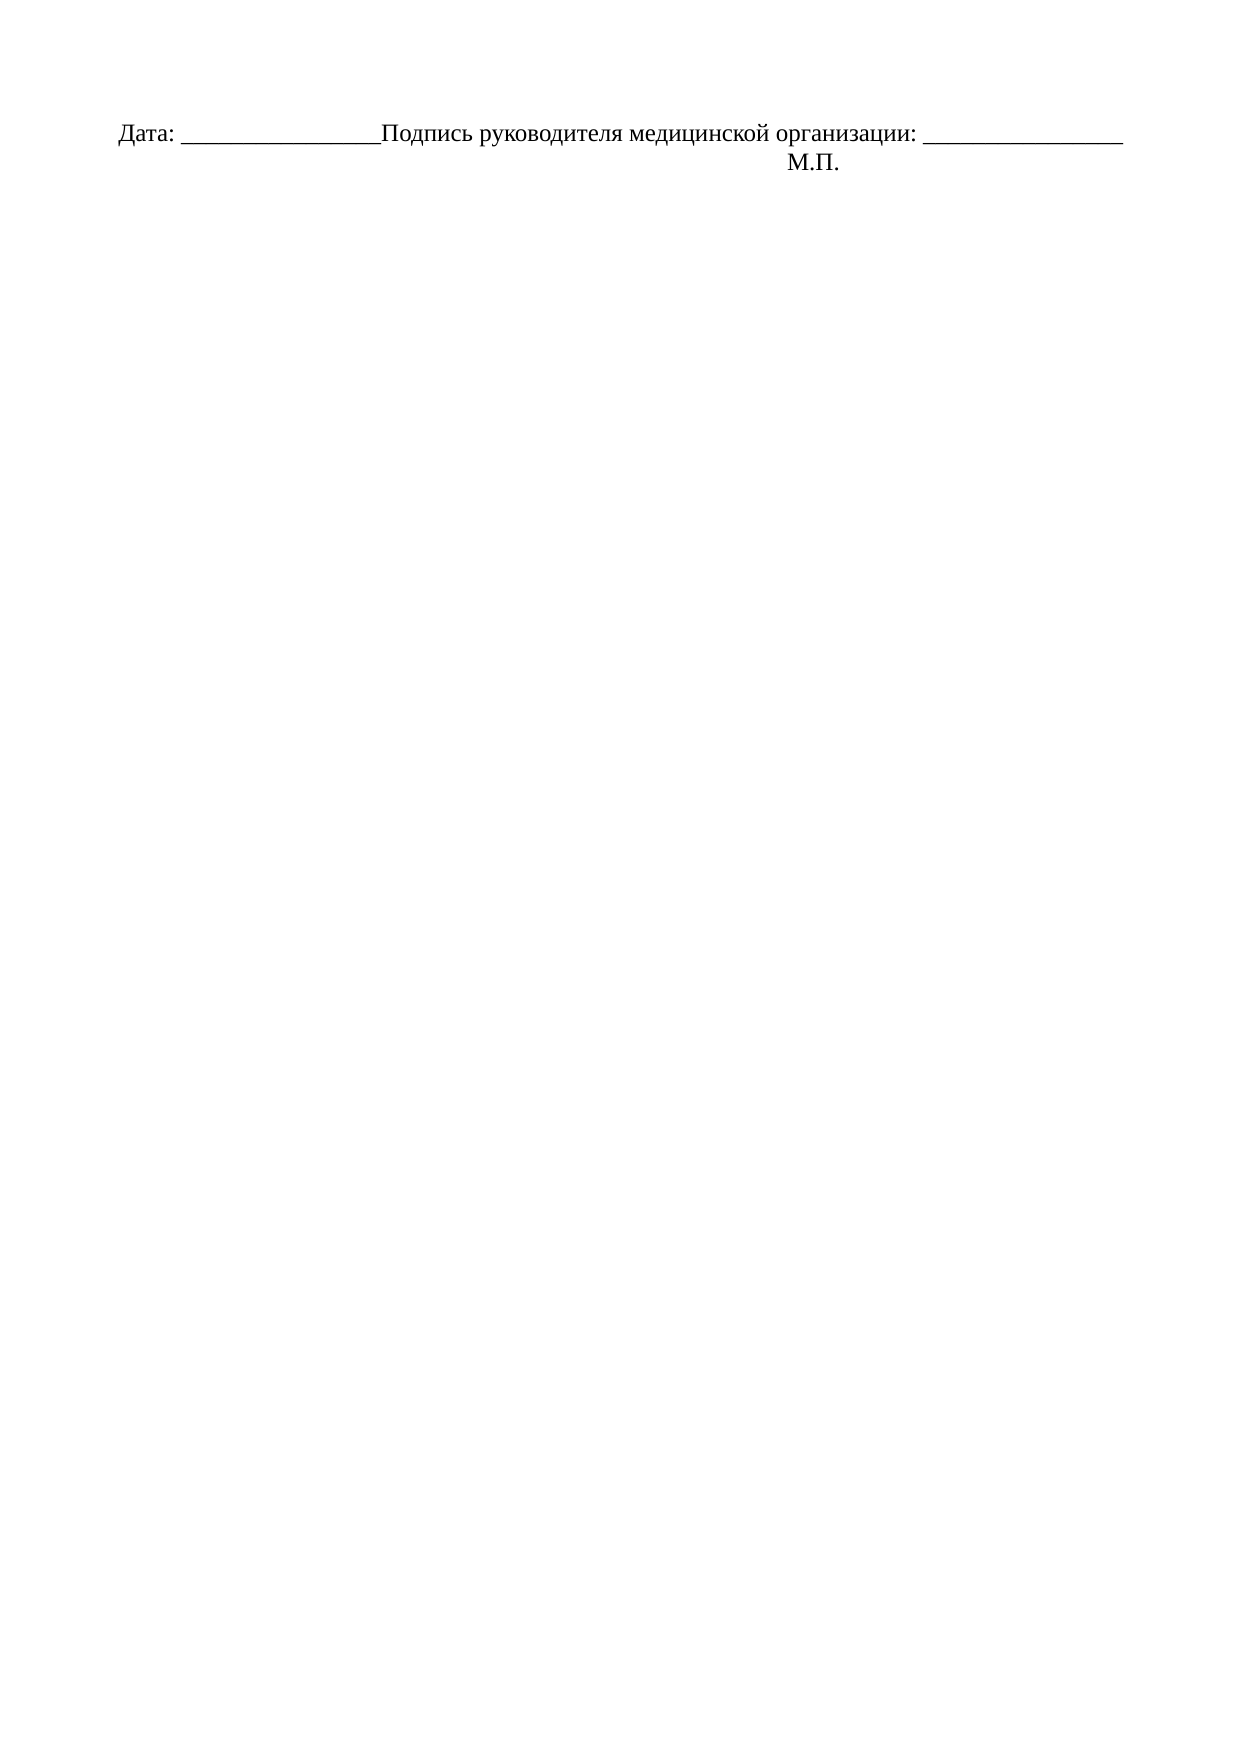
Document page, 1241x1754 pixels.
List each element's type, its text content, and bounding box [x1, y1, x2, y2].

text Дата: ________________Подпись руководителя медицинской организации: ________________ [118, 118, 1208, 147]
text М.П. [118, 147, 1208, 176]
